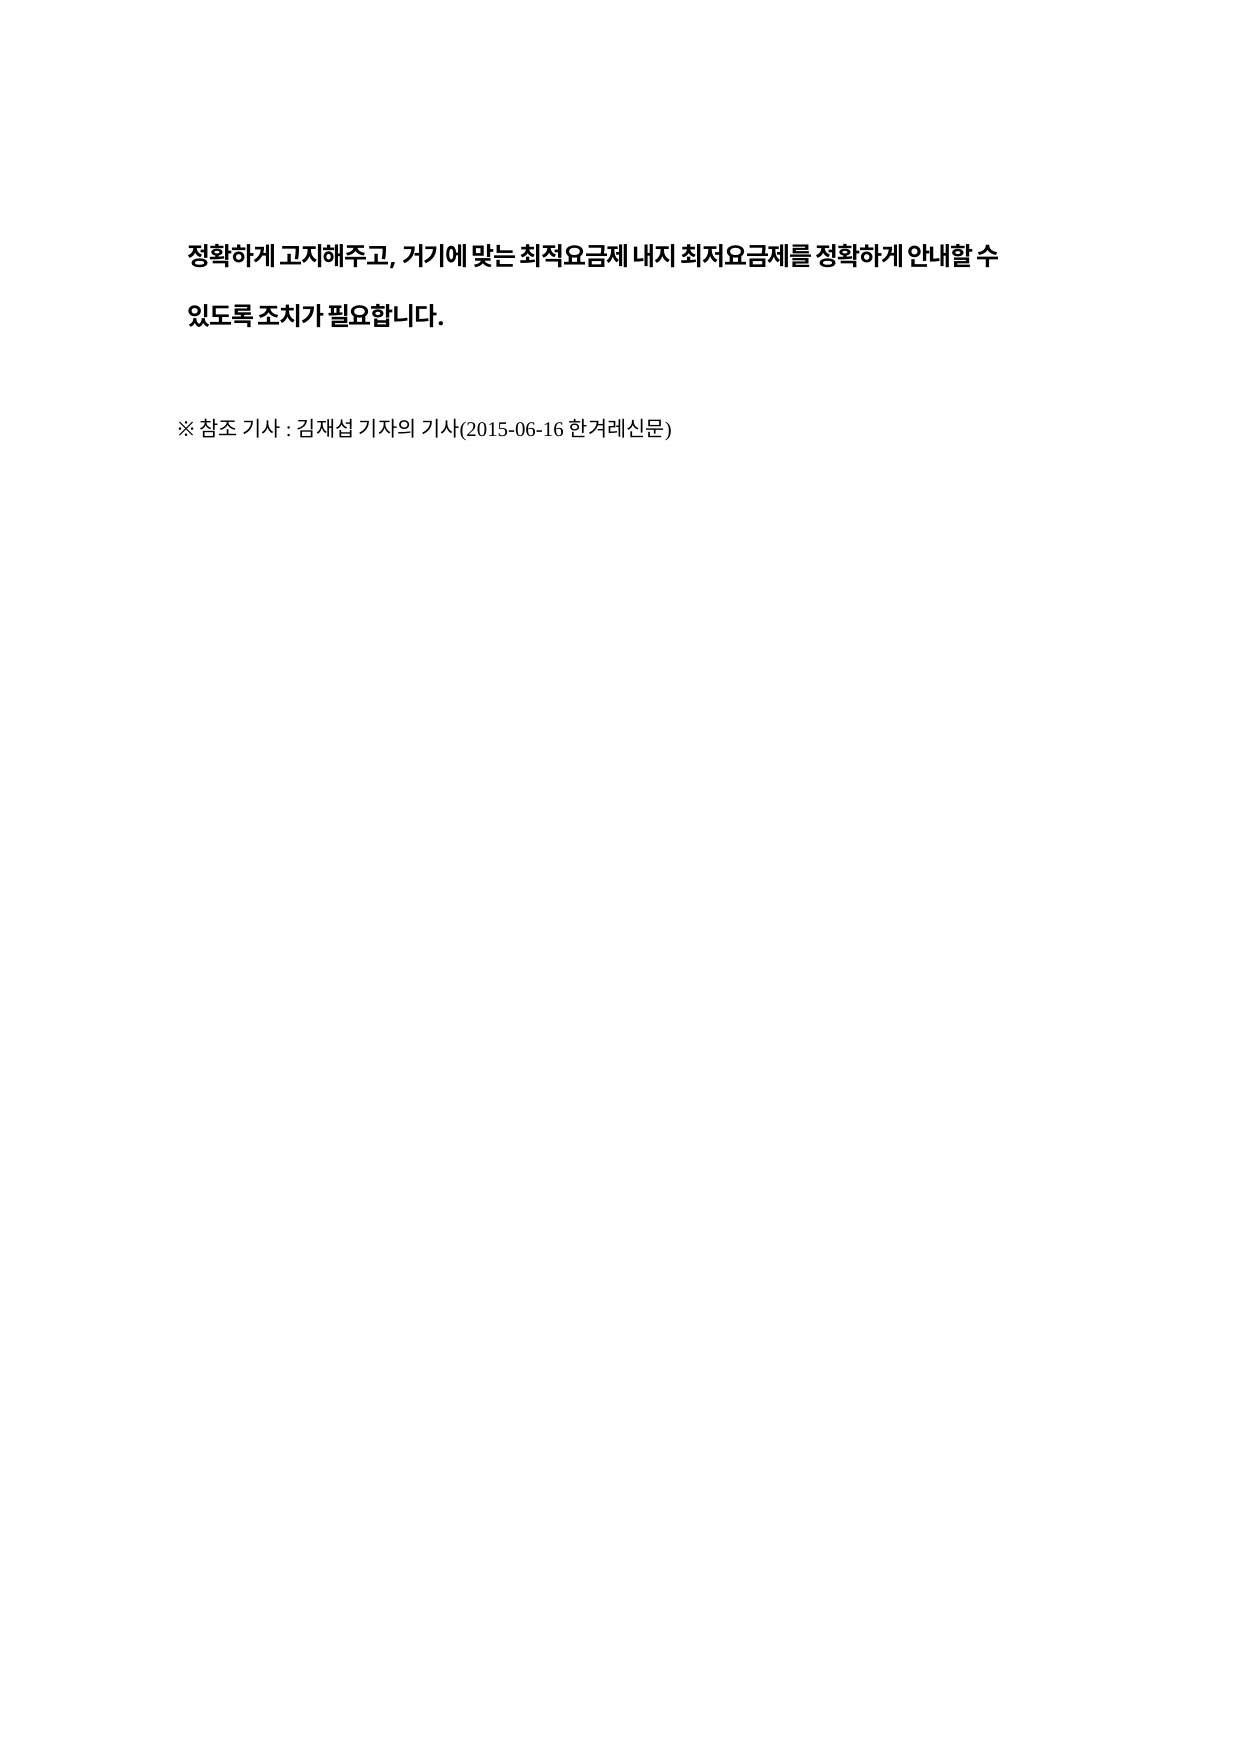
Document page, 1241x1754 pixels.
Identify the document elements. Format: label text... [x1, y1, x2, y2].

text 정확하게 고지해주고, 거기에 맞는 최적요금제 내지 최저요금제를 정확하게 안내할 수 있도록 조치가 필요합니다. [188, 236, 1063, 332]
text ※ 참조 기사 : 김재섭 기자의 기사(2015-06-16 한겨레신문) [177, 412, 1063, 442]
